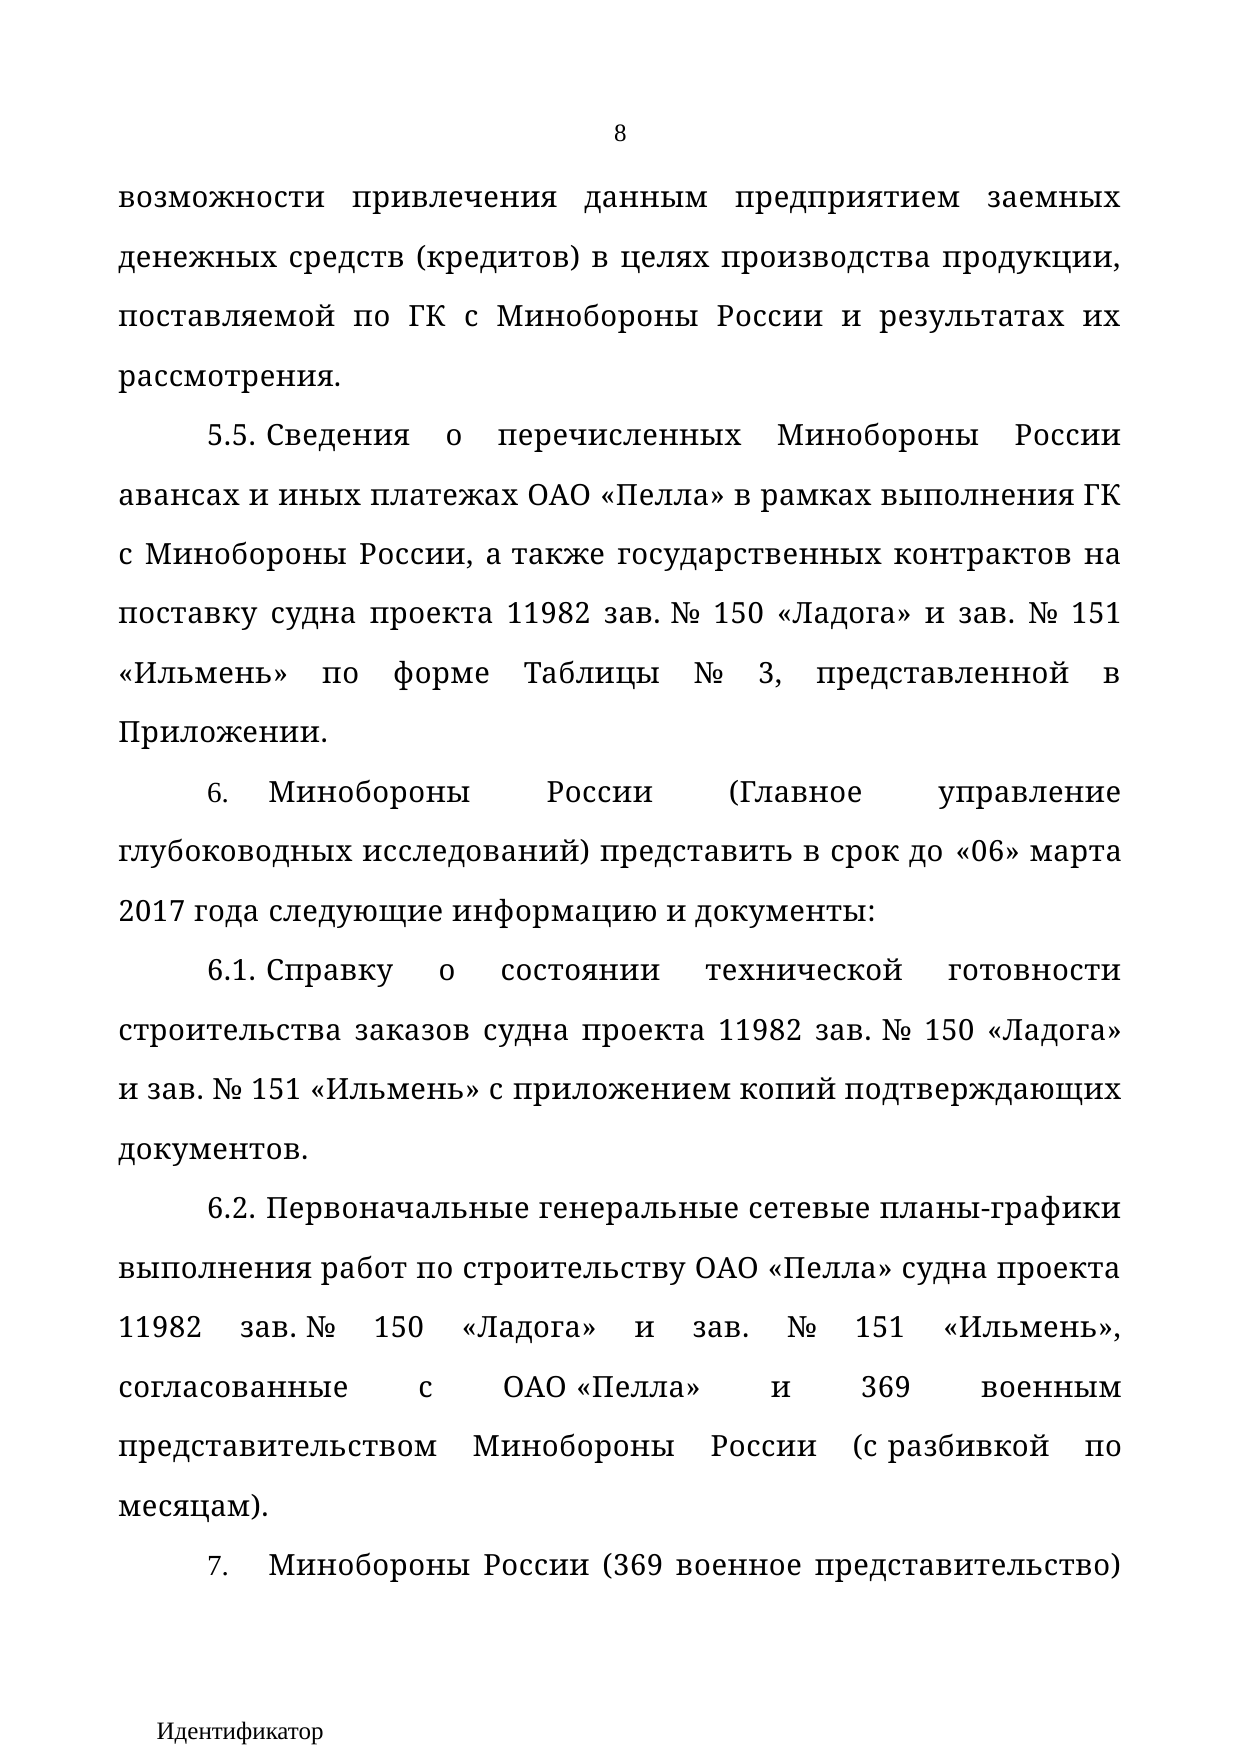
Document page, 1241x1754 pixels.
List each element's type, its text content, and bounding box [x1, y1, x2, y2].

list Минобороны России (Главное управление глубоководных исследований) представить в срок до «06» марта 2017 года следующие информацию и документы: [118, 771, 1122, 930]
list Первоначальные генеральные сетевые планы-графики выполнения работ по строительству ОАО «Пелла» судна проекта 11982 зав. № 150 «Ладога» и зав. № 151 «Ильмень», согласованные с ОАО «Пелла» и 369 военным представительством Минобороны России (с разбивкой по месяцам). [118, 1187, 1122, 1524]
list возможности привлечения данным предприятием заемных денежных средств (кредитов) в целях производства продукции, поставляемой по ГК с Минобороны России и результатах их рассмотрения. [118, 176, 1122, 394]
list Справку о состоянии технической готовности строительства заказов судна проекта 11982 зав. № 150 «Ладога» и зав. № 151 «Ильмень» с приложением копий подтверждающих документов. [118, 949, 1122, 1168]
list Минобороны России (369 военное представительство) [118, 1544, 1122, 1584]
list Сведения о перечисленных Минобороны России авансах и иных платежах ОАО «Пелла» в рамках выполнения ГК с Минобороны России, а также государственных контрактов на поставку судна проекта 11982 зав. № 150 «Ладога» и зав. № 151 «Ильмень» по форме Таблицы № 3, представленной в Приложении. [118, 414, 1122, 751]
